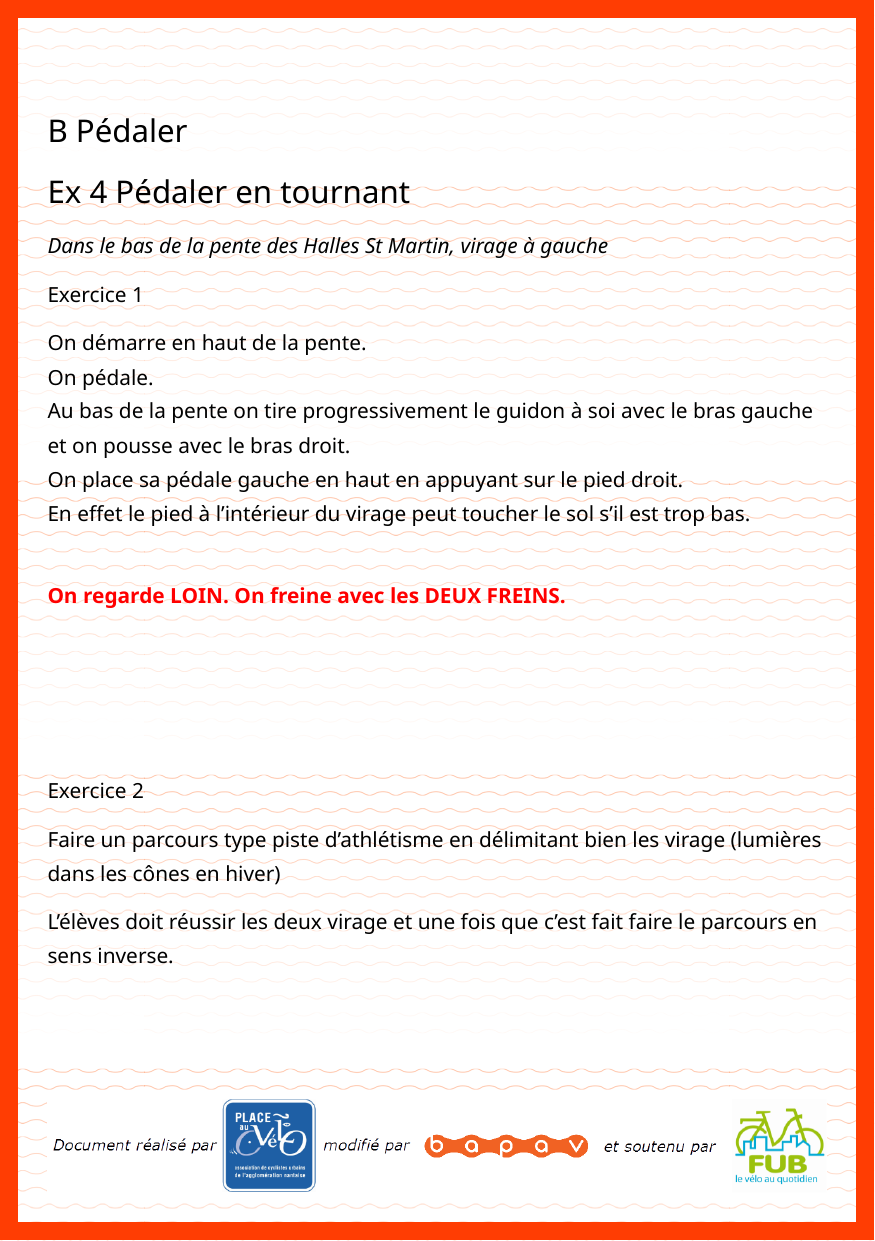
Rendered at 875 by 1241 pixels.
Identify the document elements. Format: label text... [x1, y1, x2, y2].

text L’élèves doit réussir les deux virage et une fois que c’est fait faire le parcours en sens inverse. [47, 907, 827, 970]
text Exercice 1 [47, 280, 827, 308]
picture [18, 18, 856, 1222]
text On démarre en haut de la pente. On pédale. Au bas de la pente on tire progressivement le guidon à soi avec le bras gauche et on pousse avec le bras droit. On place sa pédale gauche en haut en appuyant sur le pied droit. En effet le pied à l’intérieur du virage peut toucher le sol s’il est trop bas. [47, 328, 827, 561]
subtitle Ex 4 Pédaler en tournant [47, 170, 827, 212]
text Dans le bas de la pente des Halles St Martin, virage à gauche [47, 231, 827, 260]
text Exercice 2 [47, 776, 827, 804]
text On regarde LOIN. On freine avec les DEUX FREINS. [47, 582, 827, 610]
subtitle B Pédaler [47, 108, 827, 151]
text Faire un parcours type piste d’athlétisme en délimitant bien les virage (lumières dans les cônes en hiver) [47, 825, 827, 887]
